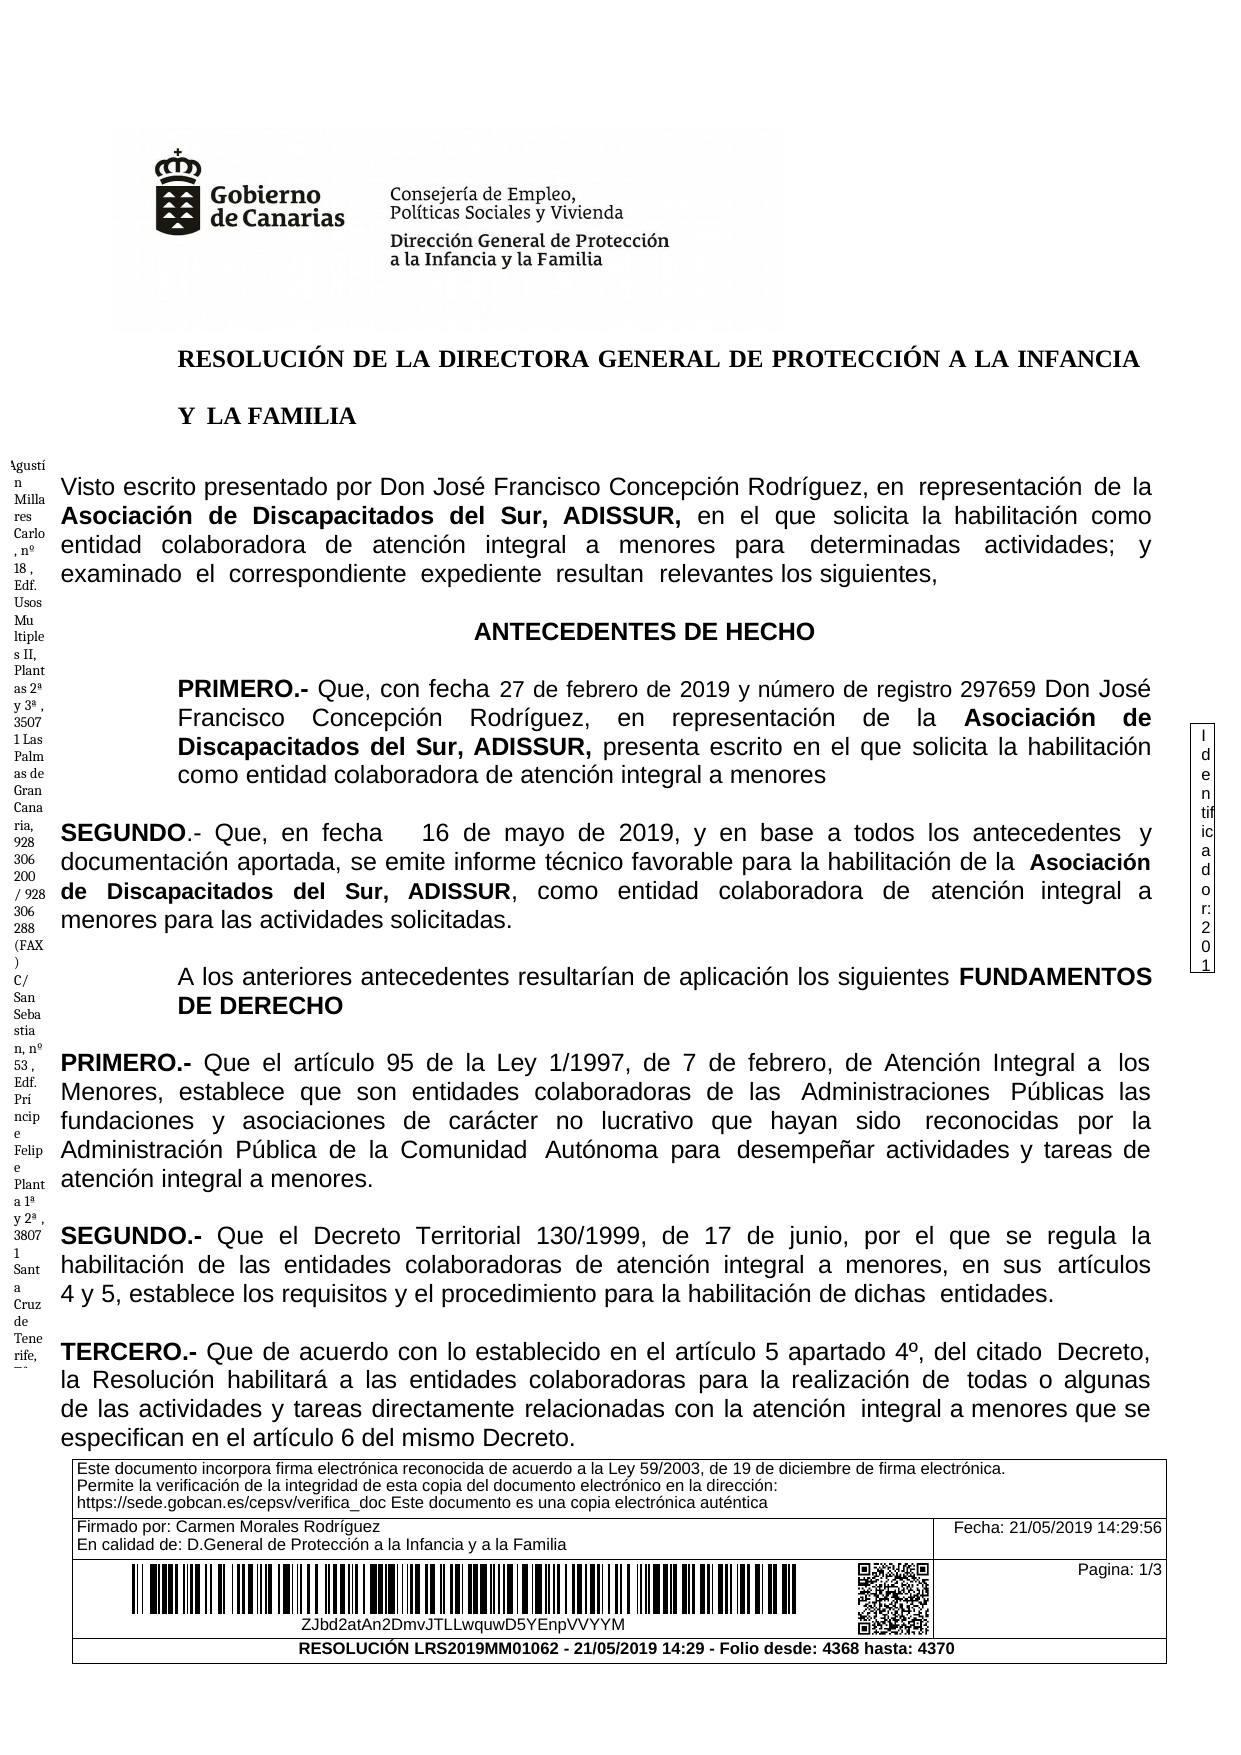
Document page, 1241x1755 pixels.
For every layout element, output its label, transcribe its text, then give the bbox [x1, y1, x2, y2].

text PRIMERO.- Que el artículo 95 de la Ley 1/1997, de 7 de febrero, de Atención Integral a los Menores, establece que son entidades colaboradoras de las Administraciones Públicas las fundaciones y asociaciones de carácter no lucrativo que hayan sido reconocidas por la Administración Pública de la Comunidad Autónoma para desempeñar actividades y tareas de atención integral a menores. [60, 1048, 1151, 1193]
text SEGUNDO.- Que, en fecha 16 de mayo de 2019, y en base a todos los antecedentes y documentación aportada, se emite informe técnico favorable para la habilitación de la Asociación de Discapacitados del Sur, ADISSUR, como entidad colaboradora de atención integral a menores para las actividades solicitadas. [60, 818, 1152, 933]
text SEGUNDO.- Que el Decreto Territorial 130/1999, de 17 de junio, por el que se regula la habilitación de las entidades colaboradoras de atención integral a menores, en sus artículos 4 y 5, establece los requisitos y el procedimiento para la habilitación de dichas entidades. [60, 1221, 1151, 1308]
text Visto escrito presentado por Don José Francisco Concepción Rodríguez, en representación de la Asociación de Discapacitados del Sur, ADISSUR, en el que solicita la habilitación como entidad colaboradora de atención integral a menores para determinadas actividades; y examinado el correspondiente expediente resultan relevantes los siguientes, [60, 472, 1152, 588]
subtitle RESOLUCIÓN DE LA DIRECTORA GENERAL DE PROTECCIÓN A LA INFANCIA Y LA FAMILIA [177, 344, 1141, 430]
text Identificador: 20190521124118 [1201, 726, 1214, 972]
text PRIMERO.- Que, con fecha 27 de febrero de 2019 y número de registro 297659 Don José Francisco Concepción Rodríguez, en representación de la Asociación de Discapacitados del Sur, ADISSUR, presenta escrito en el que solicita la habilitación como entidad colaboradora de atención integral a menores [177, 674, 1152, 789]
text TERCERO.- Que de acuerdo con lo establecido en el artículo 5 apartado 4º, del citado Decreto, la Resolución habilitará a las entidades colaboradoras para la realización de todas o algunas de las actividades y tareas directamente relacionadas con la atención integral a menores que se especifican en el artículo 6 del mismo Decreto. [60, 1337, 1151, 1452]
text A los anteriores antecedentes resultarían de aplicación los siguientes FUNDAMENTOS DE DERECHO [177, 962, 1152, 1020]
subtitle ANTECEDENTES DE HECHO [60, 616, 1228, 645]
text C/ Prof. Agustí n Millares Carlo , nº 18 , Edf. Usos Mu ltiples II, Plantas 2ª y 3ª , 35071 Las Palmas de Gran Canaria, 928 306 200 / 928 306 288 (FAX) C/ San Sebastia n, nº 53 , Edf. Prí ncipe Felipe Planta 1ª y 2ª , 38071 Santa Cruz de Tenerife, Tfnos: 922 477 600, Fax: 922 474 724 [14, 457, 46, 1368]
